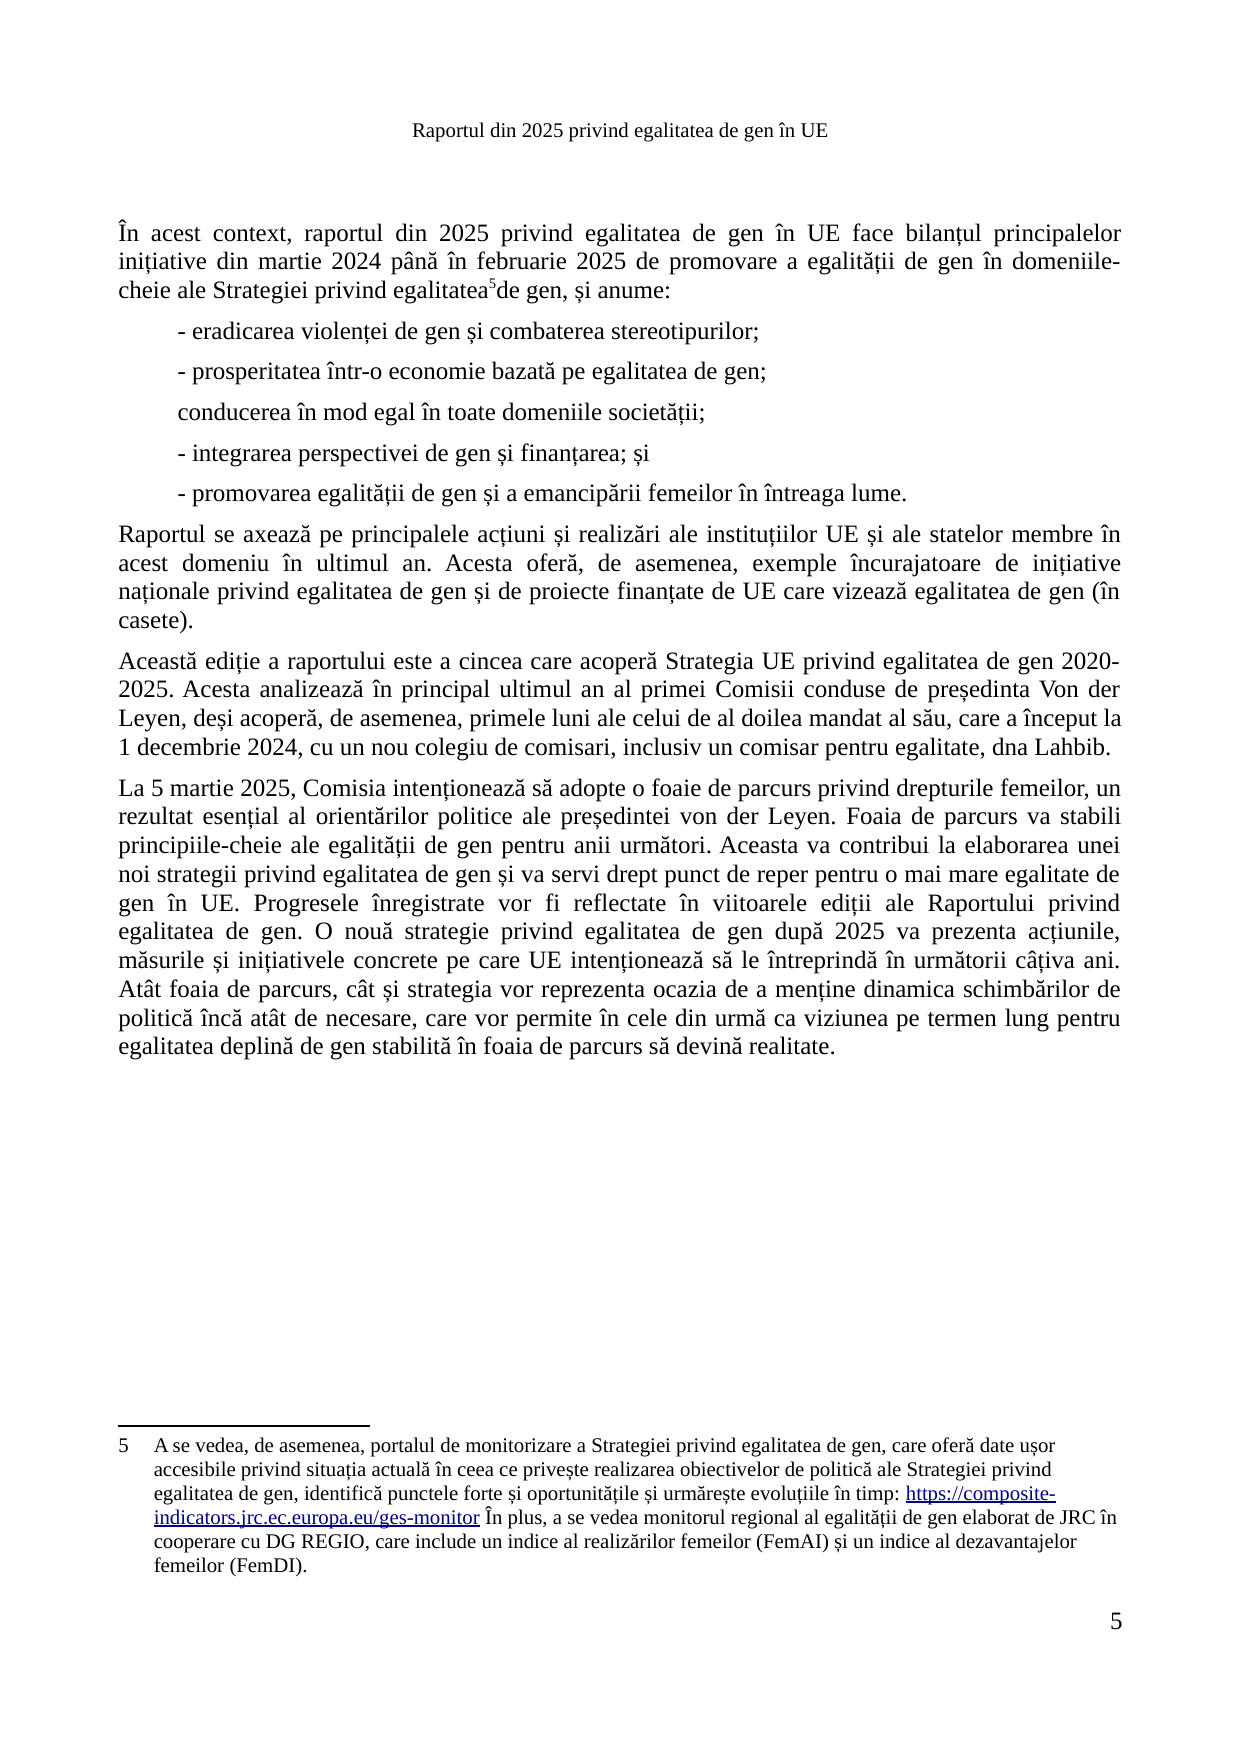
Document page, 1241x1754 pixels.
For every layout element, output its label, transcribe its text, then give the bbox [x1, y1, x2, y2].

text - prosperitatea într-o economie bazată pe egalitatea de gen; [177, 356, 1122, 385]
text - promovarea egalității de gen și a emancipării femeilor în întreaga lume. [177, 478, 1122, 507]
text A se vedea, de asemenea, portalul de monitorizare a Strategiei privind egalitatea de gen, care oferă date ușor accesibile privind situația actuală în ceea ce privește realizarea obiectivelor de politică ale Strategiei privind egalitatea de gen, identifică punctele forte și oportunitățile și urmărește evoluțiile în timp: https://composite-indicators.jrc.ec.europa.eu/ges-monitor În plus, a se vedea monitorul regional al egalității de gen elaborat de JRC în cooperare cu DG REGIO, care include un indice al realizărilor femeilor (FemAI) și un indice al dezavantajelor femeilor (FemDI). [118, 1432, 1122, 1577]
text conducerea în mod egal în toate domeniile societății; [177, 397, 1122, 426]
text Raportul se axează pe principalele acțiuni și realizări ale instituțiilor UE și ale statelor membre în acest domeniu în ultimul an. Acesta oferă, de asemenea, exemple încurajatoare de inițiative naționale privind egalitatea de gen și de proiecte finanțate de UE care vizează egalitatea de gen (în casete). [118, 519, 1122, 634]
text - eradicarea violenței de gen și combaterea stereotipurilor; [177, 316, 1122, 344]
text - integrarea perspectivei de gen și finanțarea; și [177, 438, 1122, 466]
text Această ediție a raportului este a cincea care acoperă Strategia UE privind egalitatea de gen 2020-2025. Acesta analizează în principal ultimul an al primei Comisii conduse de președinta Von der Leyen, deși acoperă, de asemenea, primele luni ale celui de al doilea mandat al său, care a început la 1 decembrie 2024, cu un nou colegiu de comisari, inclusiv un comisar pentru egalitate, dna Lahbib. [118, 646, 1122, 761]
text La 5 martie 2025, Comisia intenționează să adopte o foaie de parcurs privind drepturile femeilor, un rezultat esențial al orientărilor politice ale președintei von der Leyen. Foaia de parcurs va stabili principiile-cheie ale egalității de gen pentru anii următori. Aceasta va contribui la elaborarea unei noi strategii privind egalitatea de gen și va servi drept punct de reper pentru o mai mare egalitate de gen în UE. Progresele înregistrate vor fi reflectate în viitoarele ediții ale Raportului privind egalitatea de gen. O nouă strategie privind egalitatea de gen după 2025 va prezenta acțiunile, măsurile și inițiativele concrete pe care UE intenționează să le întreprindă în următorii câțiva ani. Atât foaia de parcurs, cât și strategia vor reprezenta ocazia de a menține dinamica schimbărilor de politică încă atât de necesare, care vor permite în cele din urmă ca viziunea pe termen lung pentru egalitatea deplină de gen stabilită în foaia de parcurs să devină realitate. [118, 773, 1122, 1060]
text În acest context, raportul din 2025 privind egalitatea de gen în UE face bilanțul principalelor inițiative din martie 2024 până în februarie 2025 de promovare a egalității de gen în domeniile-cheie ale Strategiei privind egalitateade gen, și anume: [118, 218, 1122, 304]
